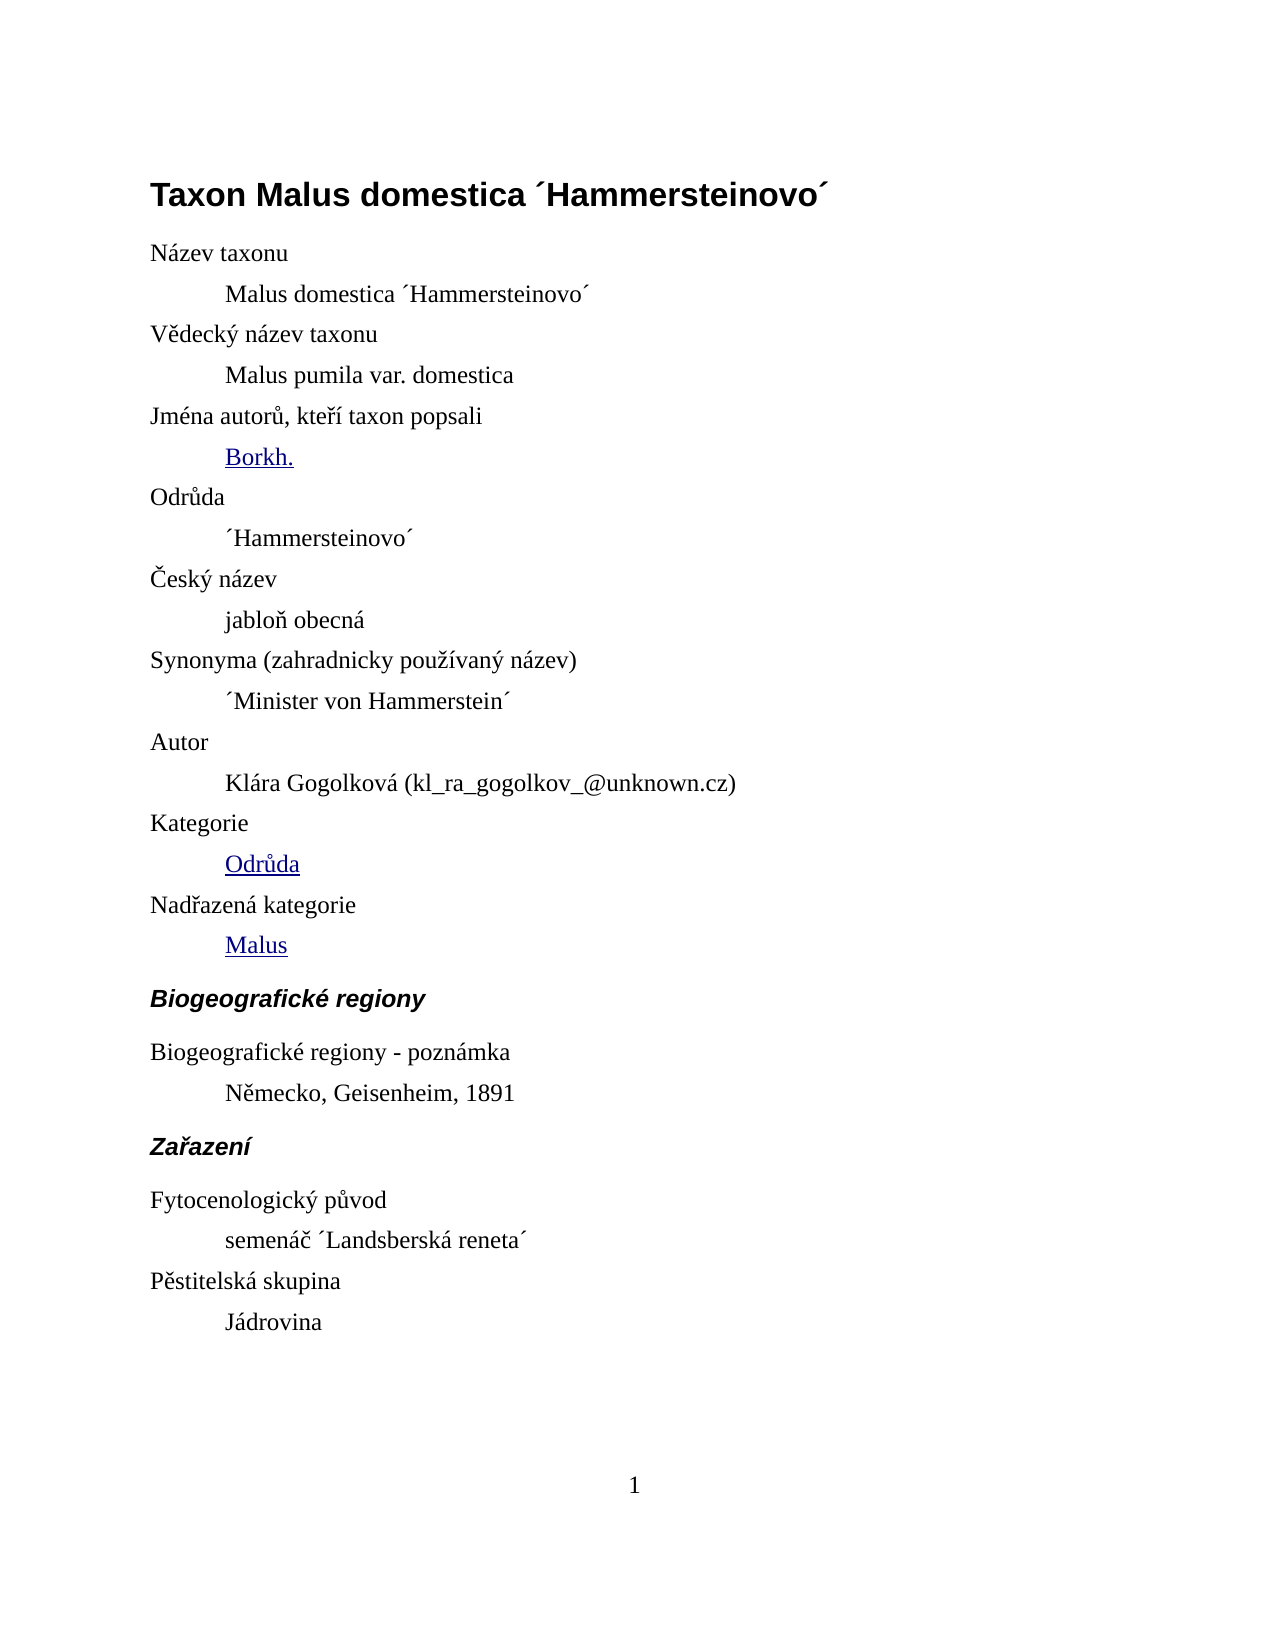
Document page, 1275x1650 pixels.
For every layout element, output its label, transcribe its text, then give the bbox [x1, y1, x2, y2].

text Odrůda [150, 482, 1125, 511]
text jabloň obecná [225, 605, 1125, 633]
text Jména autorů, kteří taxon popsali [150, 401, 1125, 430]
text Kategorie [150, 808, 1125, 837]
text Malus pumila var. domestica [225, 360, 1125, 389]
text Český název [150, 564, 1125, 593]
text Malus domestica ´Hammersteinovo´ [225, 279, 1125, 308]
text Borkh. [225, 442, 1125, 471]
text Autor [150, 727, 1125, 756]
text Pěstitelská skupina [150, 1266, 1125, 1295]
text Klára Gogolková (kl_ra_gogolkov_@unknown.cz) [225, 768, 1125, 796]
text Německo, Geisenheim, 1891 [225, 1078, 1125, 1107]
text semenáč ´Landsberská reneta´ [225, 1226, 1125, 1254]
text Malus [225, 931, 1125, 959]
text Nadřazená kategorie [150, 890, 1125, 918]
text Jádrovina [225, 1307, 1125, 1336]
text Biogeografické regiony - poznámka [150, 1037, 1125, 1066]
subtitle Biogeografické regiony [150, 984, 1125, 1013]
text ´Minister von Hammerstein´ [225, 686, 1125, 715]
text Vědecký název taxonu [150, 319, 1125, 348]
text Synonyma (zahradnicky používaný název) [150, 645, 1125, 674]
text Název taxonu [150, 238, 1125, 267]
text Fytocenologický původ [150, 1185, 1125, 1213]
subtitle Zařazení [150, 1132, 1125, 1160]
text Odrůda [225, 849, 1125, 878]
subtitle Taxon Malus domestica ´Hammersteinovo´ [150, 175, 1125, 214]
text ´Hammersteinovo´ [225, 523, 1125, 552]
